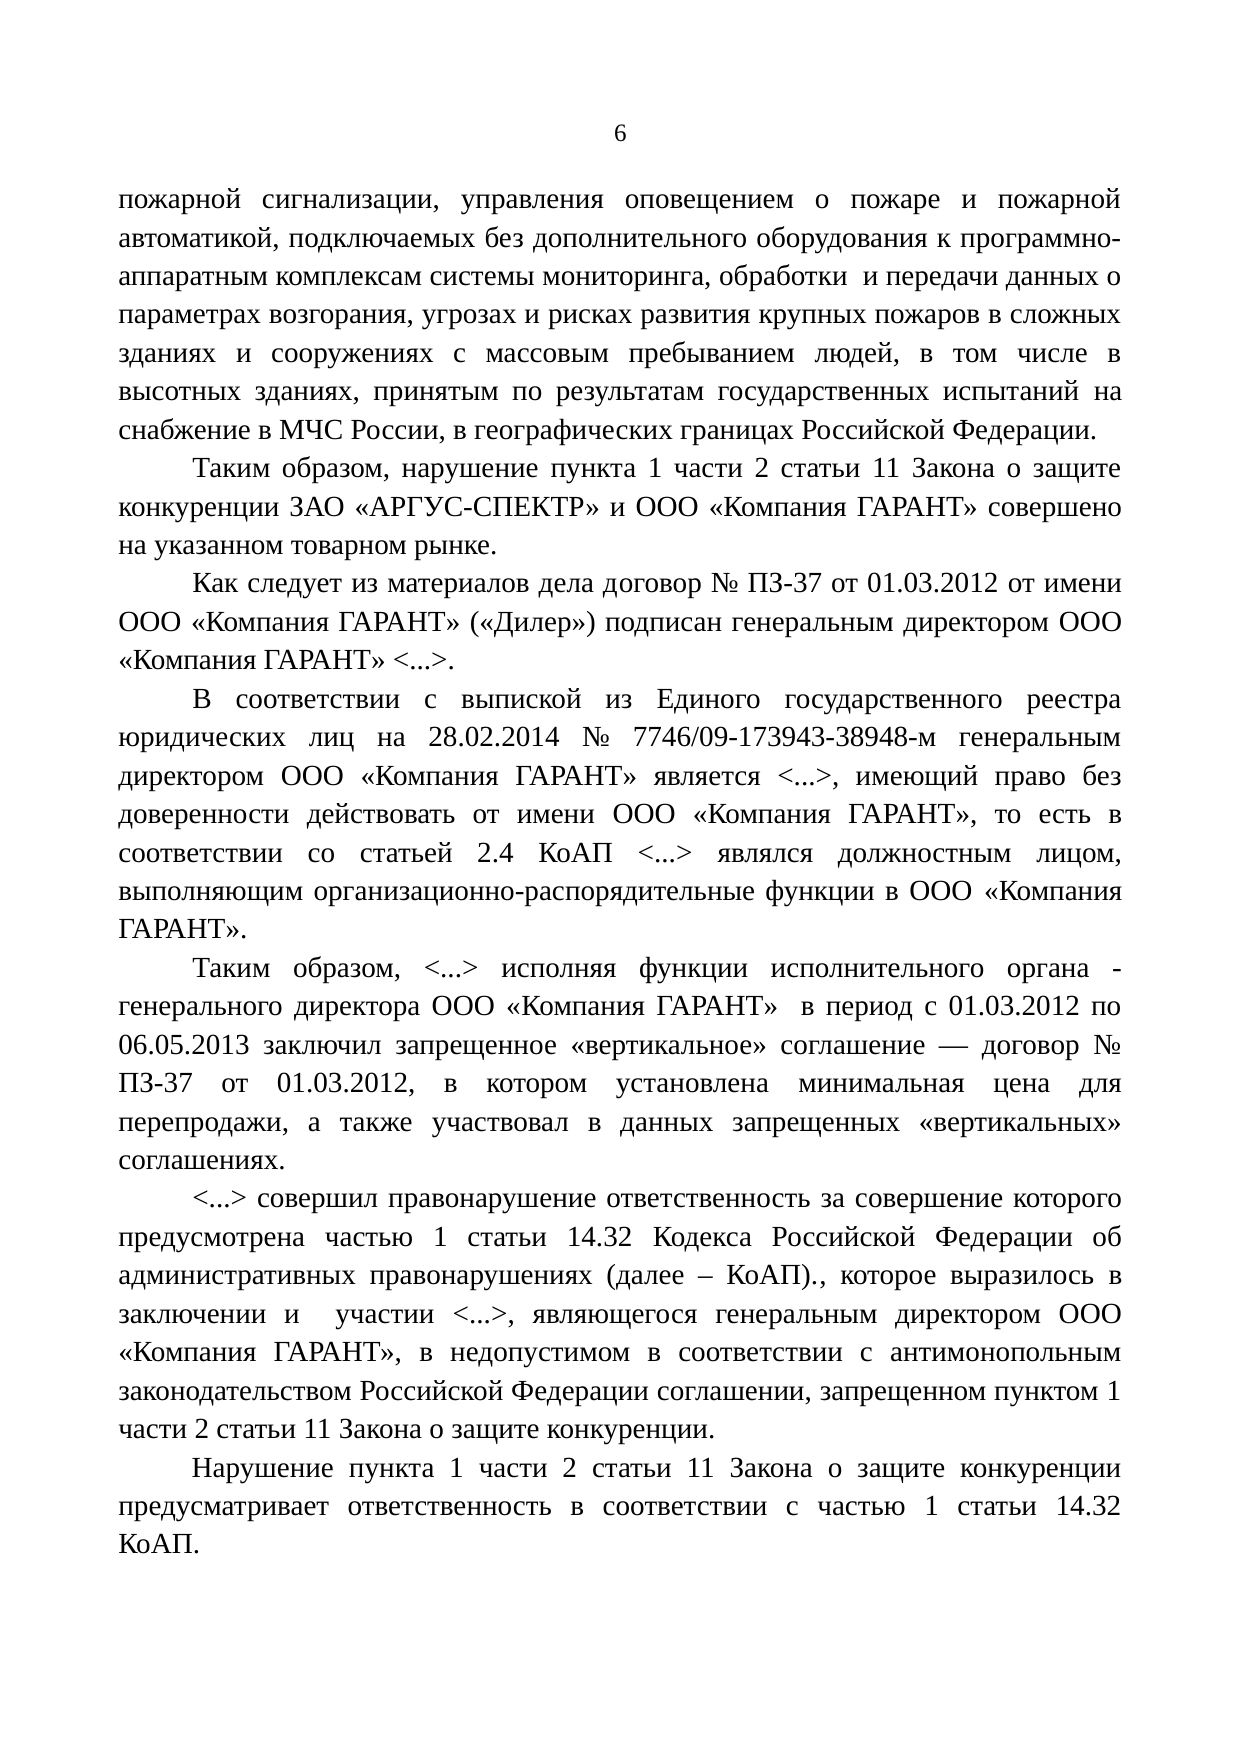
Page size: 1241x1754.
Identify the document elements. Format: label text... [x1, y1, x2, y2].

text <...> совершил правонарушение ответственность за совершение которого предусмотрена частью 1 статьи 14.32 Кодекса Российской Федерации об административных правонарушениях (далее – КоАП)., которое выразилось в заключении и участии <...>, являющегося генеральным директором ООО «Компания ГАРАНТ», в недопустимом в соответствии с антимонопольным законодательством Российской Федерации соглашении, запрещенном пунктом 1 части 2 статьи 11 Закона о защите конкуренции. [118, 1176, 1122, 1445]
text Таким образом, <...> исполняя функции исполнительного органа - генерального директора ООО «Компания ГАРАНТ» в период с 01.03.2012 по 06.05.2013 заключил запрещенное «вертикальное» соглашение — договор № ПЗ-37 от 01.03.2012, в котором установлена минимальная цена для перепродажи, а также участвовал в данных запрещенных «вертикальных» соглашениях. [118, 945, 1122, 1176]
text пожарной сигнализации, управления оповещением о пожаре и пожарной автоматикой, подключаемых без дополнительного оборудования к программно-аппаратным комплексам системы мониторинга, обработки и передачи данных о параметрах возгорания, угрозах и рисках развития крупных пожаров в сложных зданиях и сооружениях с массовым пребыванием людей, в том числе в высотных зданиях, принятым по результатам государственных испытаний на снабжение в МЧС России, в географических границах Российской Федерации. [118, 176, 1122, 445]
text В соответствии с выпиской из Единого государственного реестра юридических лиц на 28.02.2014 № 7746/09-173943-38948-м генеральным директором ООО «Компания ГАРАНТ» является <...>, имеющий право без доверенности действовать от имени ООО «Компания ГАРАНТ», то есть в соответствии со статьей 2.4 КоАП <...> являлся должностным лицом, выполняющим организационно-распорядительные функции в ООО «Компания ГАРАНТ». [118, 676, 1122, 945]
text Нарушение пункта 1 части 2 статьи 11 Закона о защите конкуренции предусматривает ответственность в соответствии с частью 1 статьи 14.32 КоАП. [118, 1445, 1122, 1560]
text Как следует из материалов дела договор № ПЗ-37 от 01.03.2012 от имени ООО «Компания ГАРАНТ» («Дилер») подписан генеральным директором ООО «Компания ГАРАНТ» <...>. [118, 561, 1122, 676]
text Таким образом, нарушение пункта 1 части 2 статьи 11 Закона о защите конкуренции ЗАО «АРГУС-СПЕКТР» и ООО «Компания ГАРАНТ» совершено на указанном товарном рынке. [118, 445, 1122, 561]
